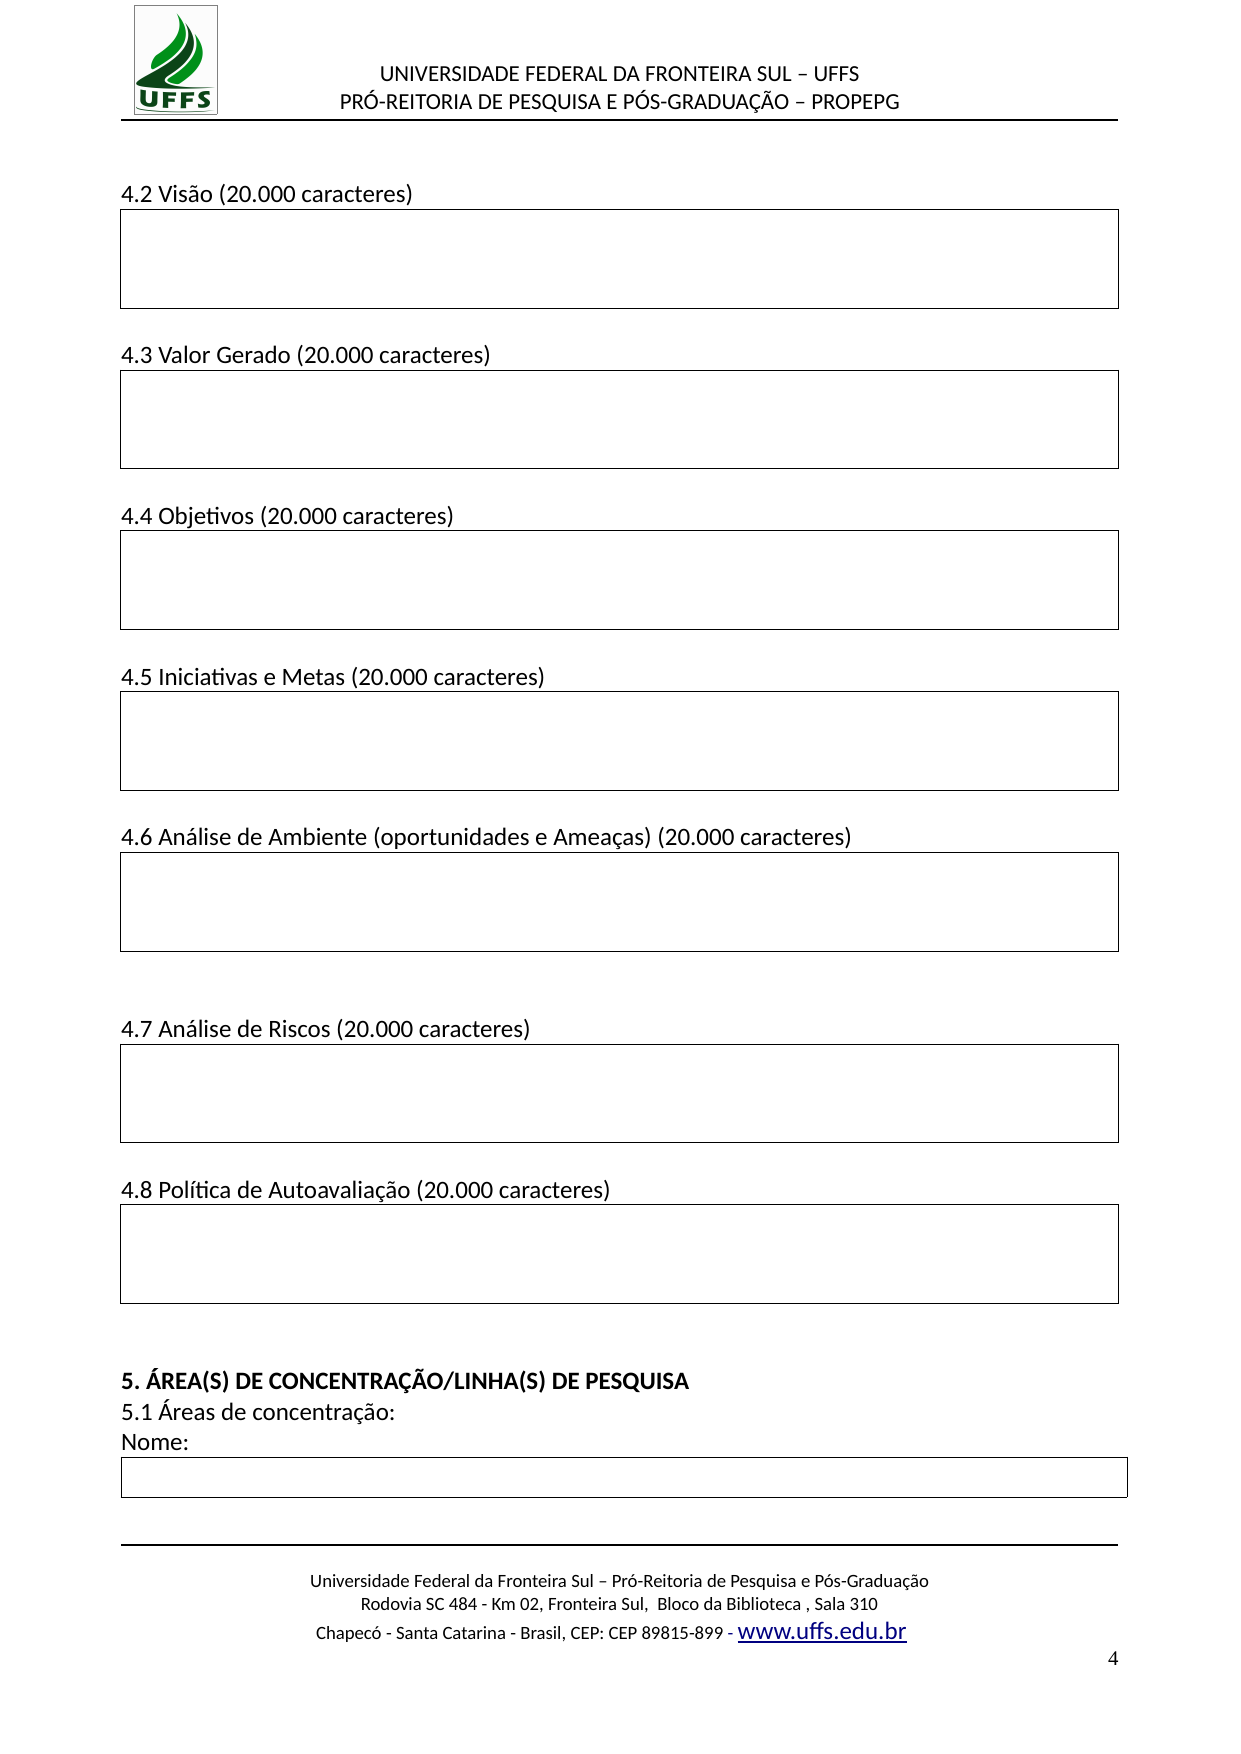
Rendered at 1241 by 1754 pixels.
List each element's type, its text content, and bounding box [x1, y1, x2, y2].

text 5.1 Áreas de concentração: [121, 1396, 1118, 1426]
table_header [121, 371, 1118, 468]
table_header [121, 692, 1118, 790]
text 4.5 Iniciativas e Metas (20.000 caracteres) [121, 661, 1118, 691]
text 4.8 Política de Autoavaliação (20.000 caracteres) [121, 1174, 1118, 1204]
text 5. Área(s) de Concentração/Linha(s) de Pesquisa [121, 1365, 1118, 1396]
table_header [121, 210, 1118, 307]
table_header [121, 1045, 1118, 1142]
table_header [122, 1458, 1127, 1497]
text 4.2 Visão (20.000 caracteres) [121, 178, 1118, 209]
text 4.6 Análise de Ambiente (oportunidades e Ameaças) (20.000 caracteres) [121, 822, 1118, 852]
table_header [121, 531, 1118, 629]
picture [135, 6, 217, 114]
text 4.7 Análise de Riscos (20.000 caracteres) [121, 1013, 1118, 1043]
text 4.3 Valor Gerado (20.000 caracteres) [121, 339, 1118, 369]
text Nome: [121, 1426, 1118, 1457]
table_header [121, 853, 1118, 951]
table_header [121, 1205, 1118, 1303]
text 4.4 Objetivos (20.000 caracteres) [121, 500, 1118, 530]
